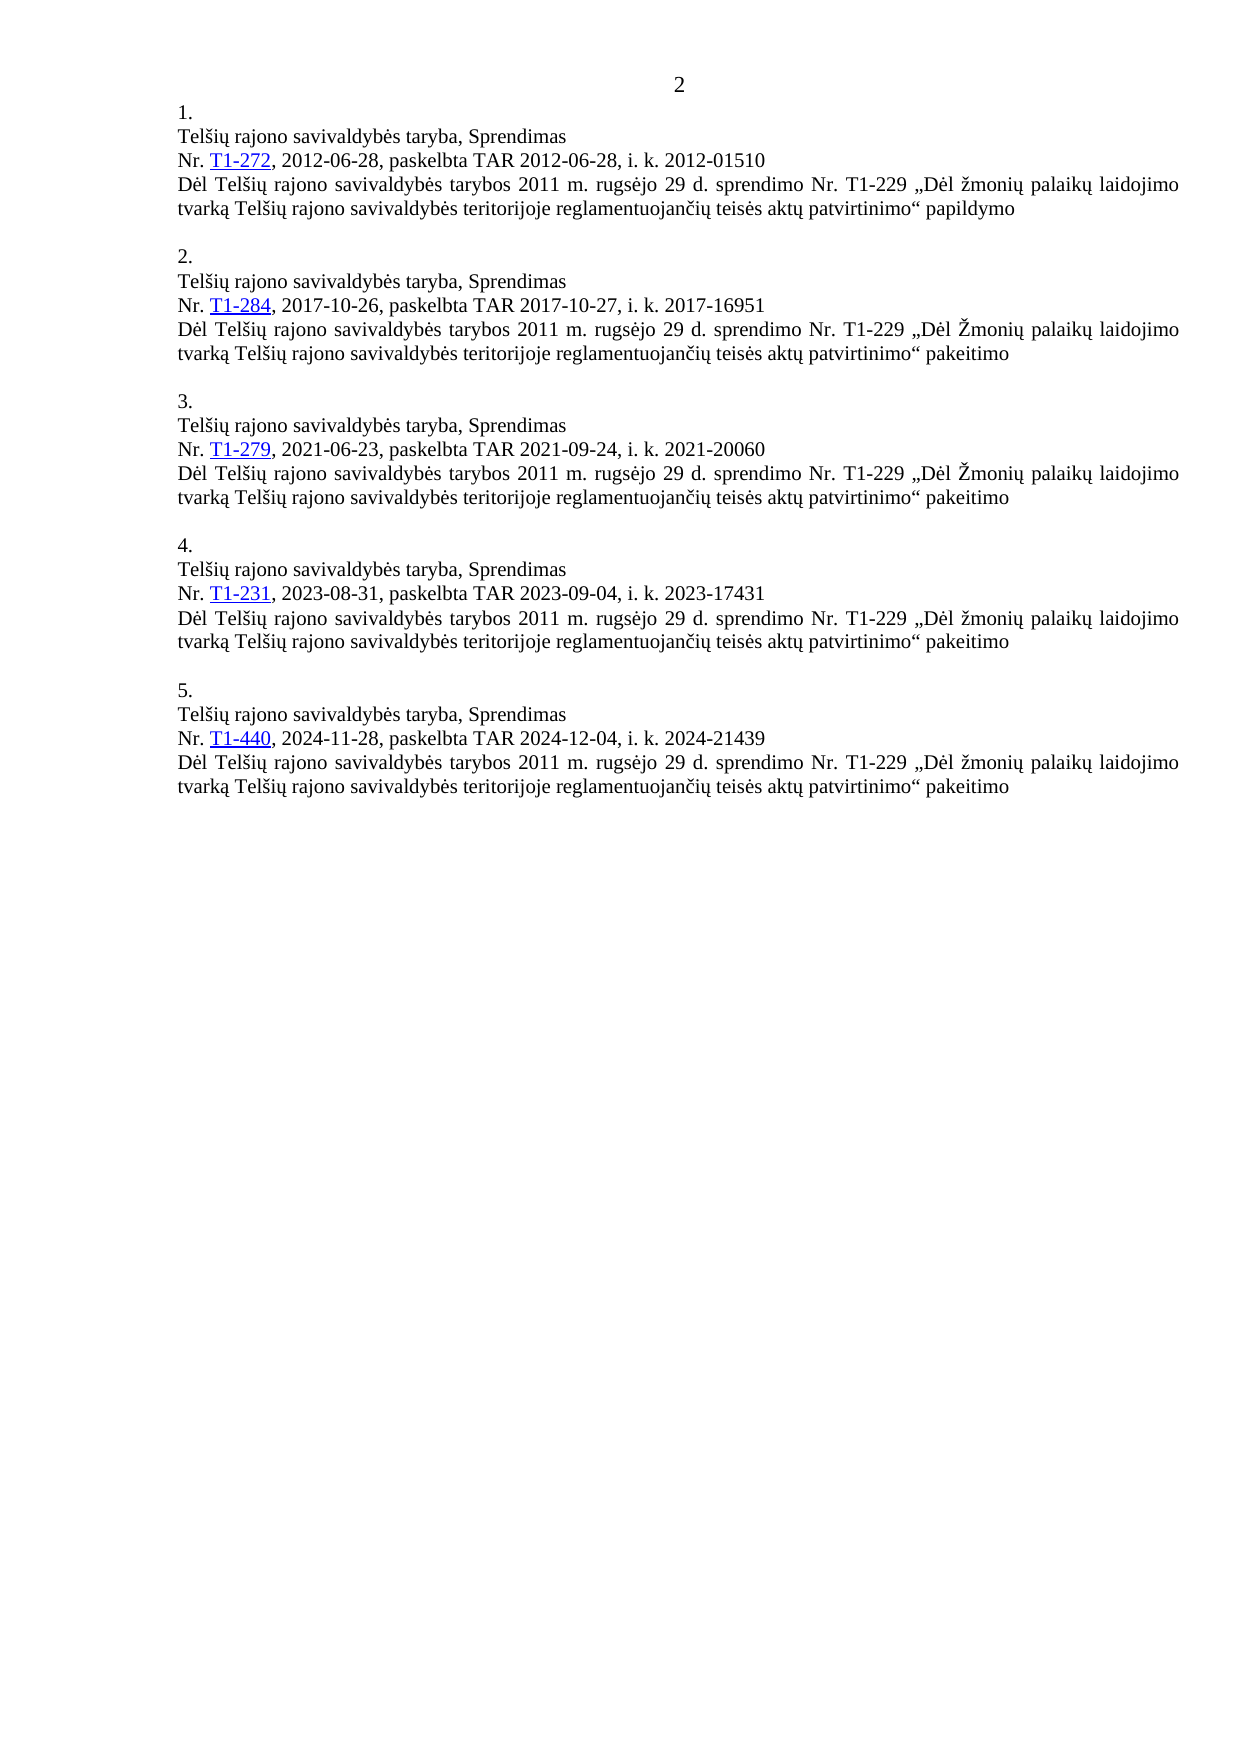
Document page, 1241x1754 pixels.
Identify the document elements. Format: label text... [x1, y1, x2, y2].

text Dėl Telšių rajono savivaldybės tarybos 2011 m. rugsėjo 29 d. sprendimo Nr. T1-229 „Dėl žmonių palaikų laidojimo tvarką Telšių rajono savivaldybės teritorijoje reglamentuojančių teisės aktų patvirtinimo“ pakeitimo [177, 605, 1181, 653]
text 5. [177, 678, 1181, 702]
text Dėl Telšių rajono savivaldybės tarybos 2011 m. rugsėjo 29 d. sprendimo Nr. T1-229 „Dėl Žmonių palaikų laidojimo tvarką Telšių rajono savivaldybės teritorijoje reglamentuojančių teisės aktų patvirtinimo“ pakeitimo [177, 461, 1181, 509]
text Nr. T1-284, 2017-10-26, paskelbta TAR 2017-10-27, i. k. 2017-16951 [177, 293, 1181, 317]
text Telšių rajono savivaldybės taryba, Sprendimas [177, 124, 1181, 148]
text Telšių rajono savivaldybės taryba, Sprendimas [177, 268, 1181, 293]
text Nr. T1-279, 2021-06-23, paskelbta TAR 2021-09-24, i. k. 2021-20060 [177, 437, 1181, 461]
text 1. [177, 100, 1181, 124]
text 2. [177, 244, 1181, 268]
text Nr. T1-231, 2023-08-31, paskelbta TAR 2023-09-04, i. k. 2023-17431 [177, 581, 1181, 605]
text Dėl Telšių rajono savivaldybės tarybos 2011 m. rugsėjo 29 d. sprendimo Nr. T1-229 „Dėl žmonių palaikų laidojimo tvarką Telšių rajono savivaldybės teritorijoje reglamentuojančių teisės aktų patvirtinimo“ papildymo [177, 172, 1181, 220]
text 4. [177, 533, 1181, 557]
text Nr. T1-440, 2024-11-28, paskelbta TAR 2024-12-04, i. k. 2024-21439 [177, 726, 1181, 750]
text Telšių rajono savivaldybės taryba, Sprendimas [177, 413, 1181, 437]
text Telšių rajono savivaldybės taryba, Sprendimas [177, 557, 1181, 581]
text Telšių rajono savivaldybės taryba, Sprendimas [177, 702, 1181, 726]
text Nr. T1-272, 2012-06-28, paskelbta TAR 2012-06-28, i. k. 2012-01510 [177, 148, 1181, 172]
text Dėl Telšių rajono savivaldybės tarybos 2011 m. rugsėjo 29 d. sprendimo Nr. T1-229 „Dėl žmonių palaikų laidojimo tvarką Telšių rajono savivaldybės teritorijoje reglamentuojančių teisės aktų patvirtinimo“ pakeitimo [177, 750, 1181, 798]
text Dėl Telšių rajono savivaldybės tarybos 2011 m. rugsėjo 29 d. sprendimo Nr. T1-229 „Dėl Žmonių palaikų laidojimo tvarką Telšių rajono savivaldybės teritorijoje reglamentuojančių teisės aktų patvirtinimo“ pakeitimo [177, 317, 1181, 365]
text 3. [177, 389, 1181, 413]
